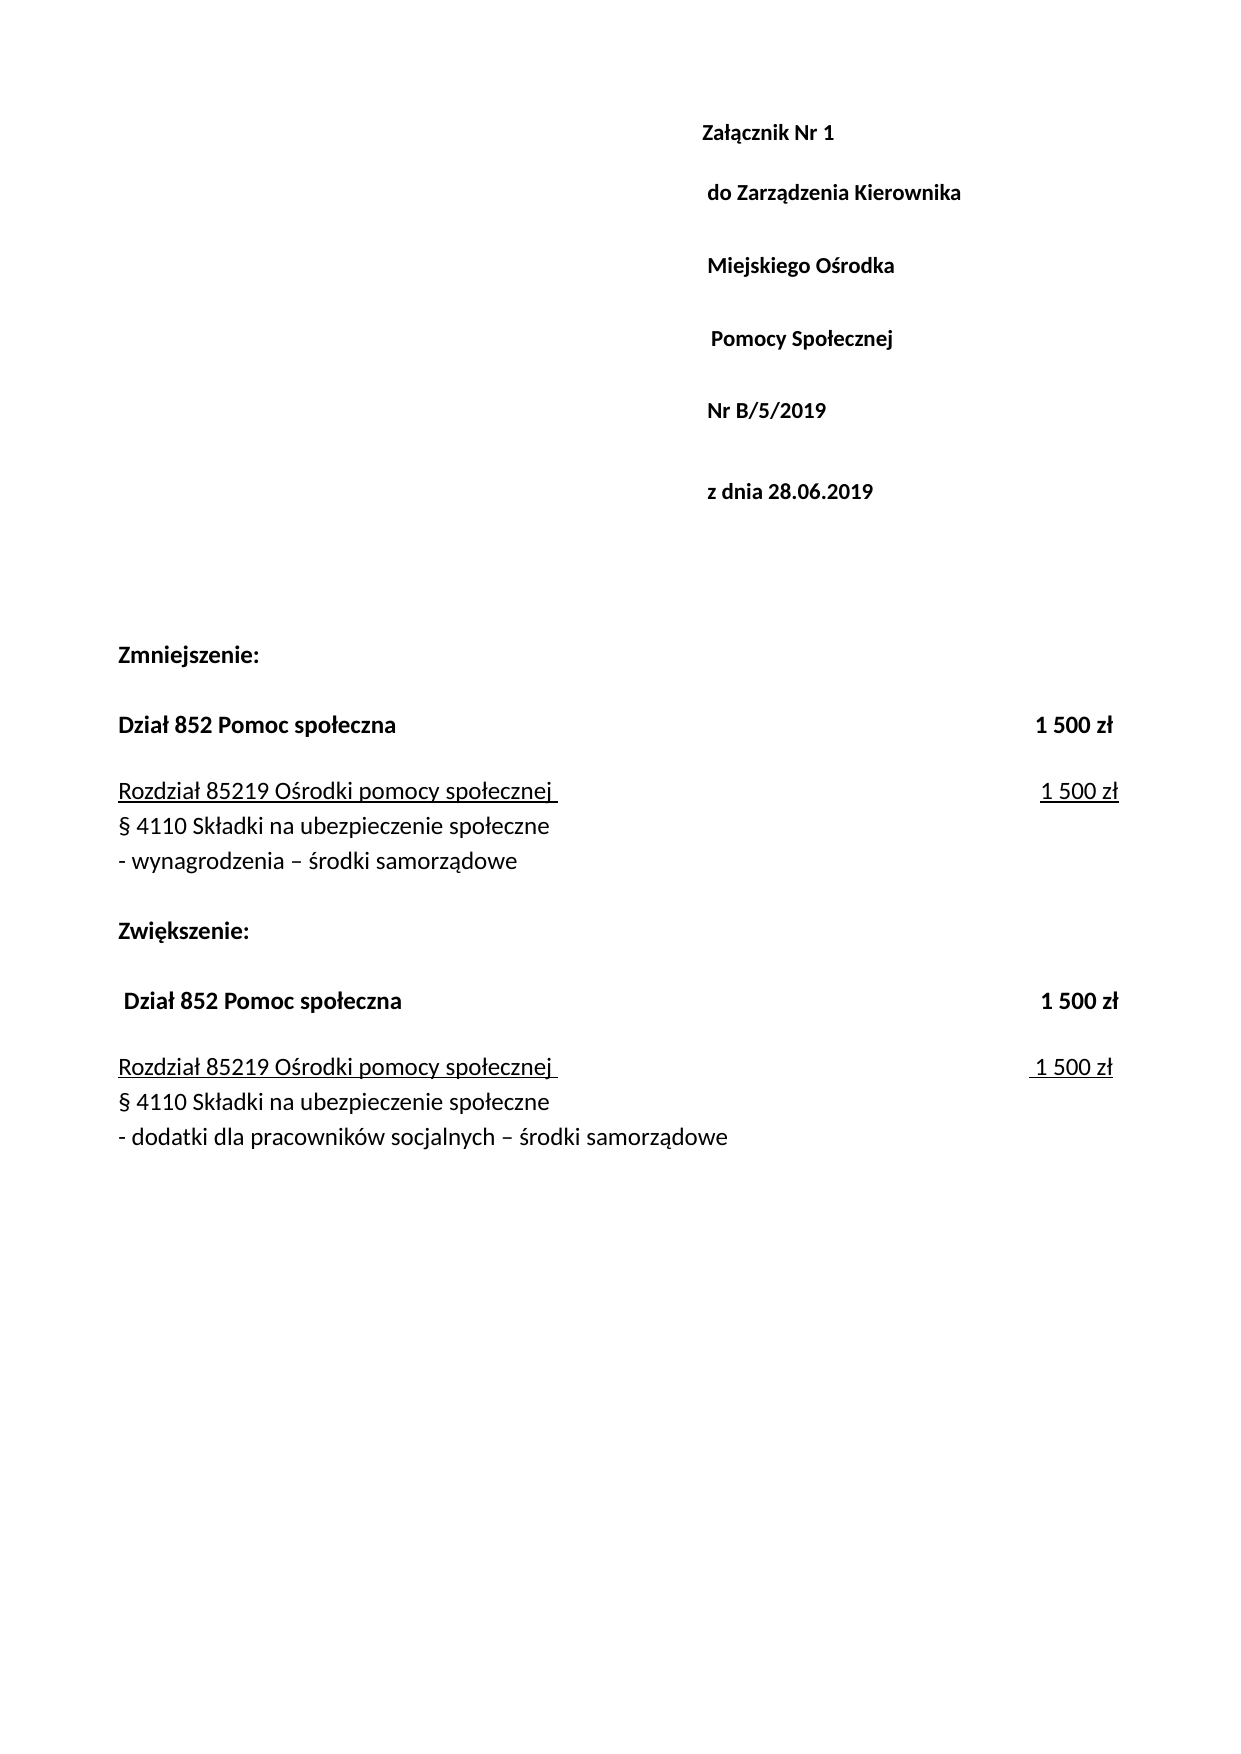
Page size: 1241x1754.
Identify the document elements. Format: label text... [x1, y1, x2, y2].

text z dnia 28.06.2019 [486, 477, 1122, 506]
text § 4110 Składki na ubezpieczenie społeczne [118, 810, 1122, 841]
text Nr B/5/2019 [486, 396, 1122, 424]
text Rozdział 85219 Ośrodki pomocy społecznej 1 500 zł [118, 1051, 1122, 1081]
text Załącznik Nr 1 [486, 118, 1122, 146]
text Miejskiego Ośrodka [486, 251, 1122, 279]
text Zmniejszenie: [118, 639, 1122, 670]
text Rozdział 85219 Ośrodki pomocy społecznej 1 500 zł [118, 775, 1122, 806]
text Dział 852 Pomoc społeczna 1 500 zł [118, 709, 1122, 740]
text - dodatki dla pracowników socjalnych – środki samorządowe [118, 1121, 1122, 1151]
text Zwiększenie: [118, 915, 1122, 946]
text Pomocy Społecznej [486, 324, 1122, 352]
text do Zarządzenia Kierownika [486, 178, 1122, 206]
text § 4110 Składki na ubezpieczenie społeczne [118, 1086, 1122, 1116]
text - wynagrodzenia – środki samorządowe [118, 845, 1122, 876]
text Dział 852 Pomoc społeczna 1 500 zł [118, 985, 1122, 1016]
